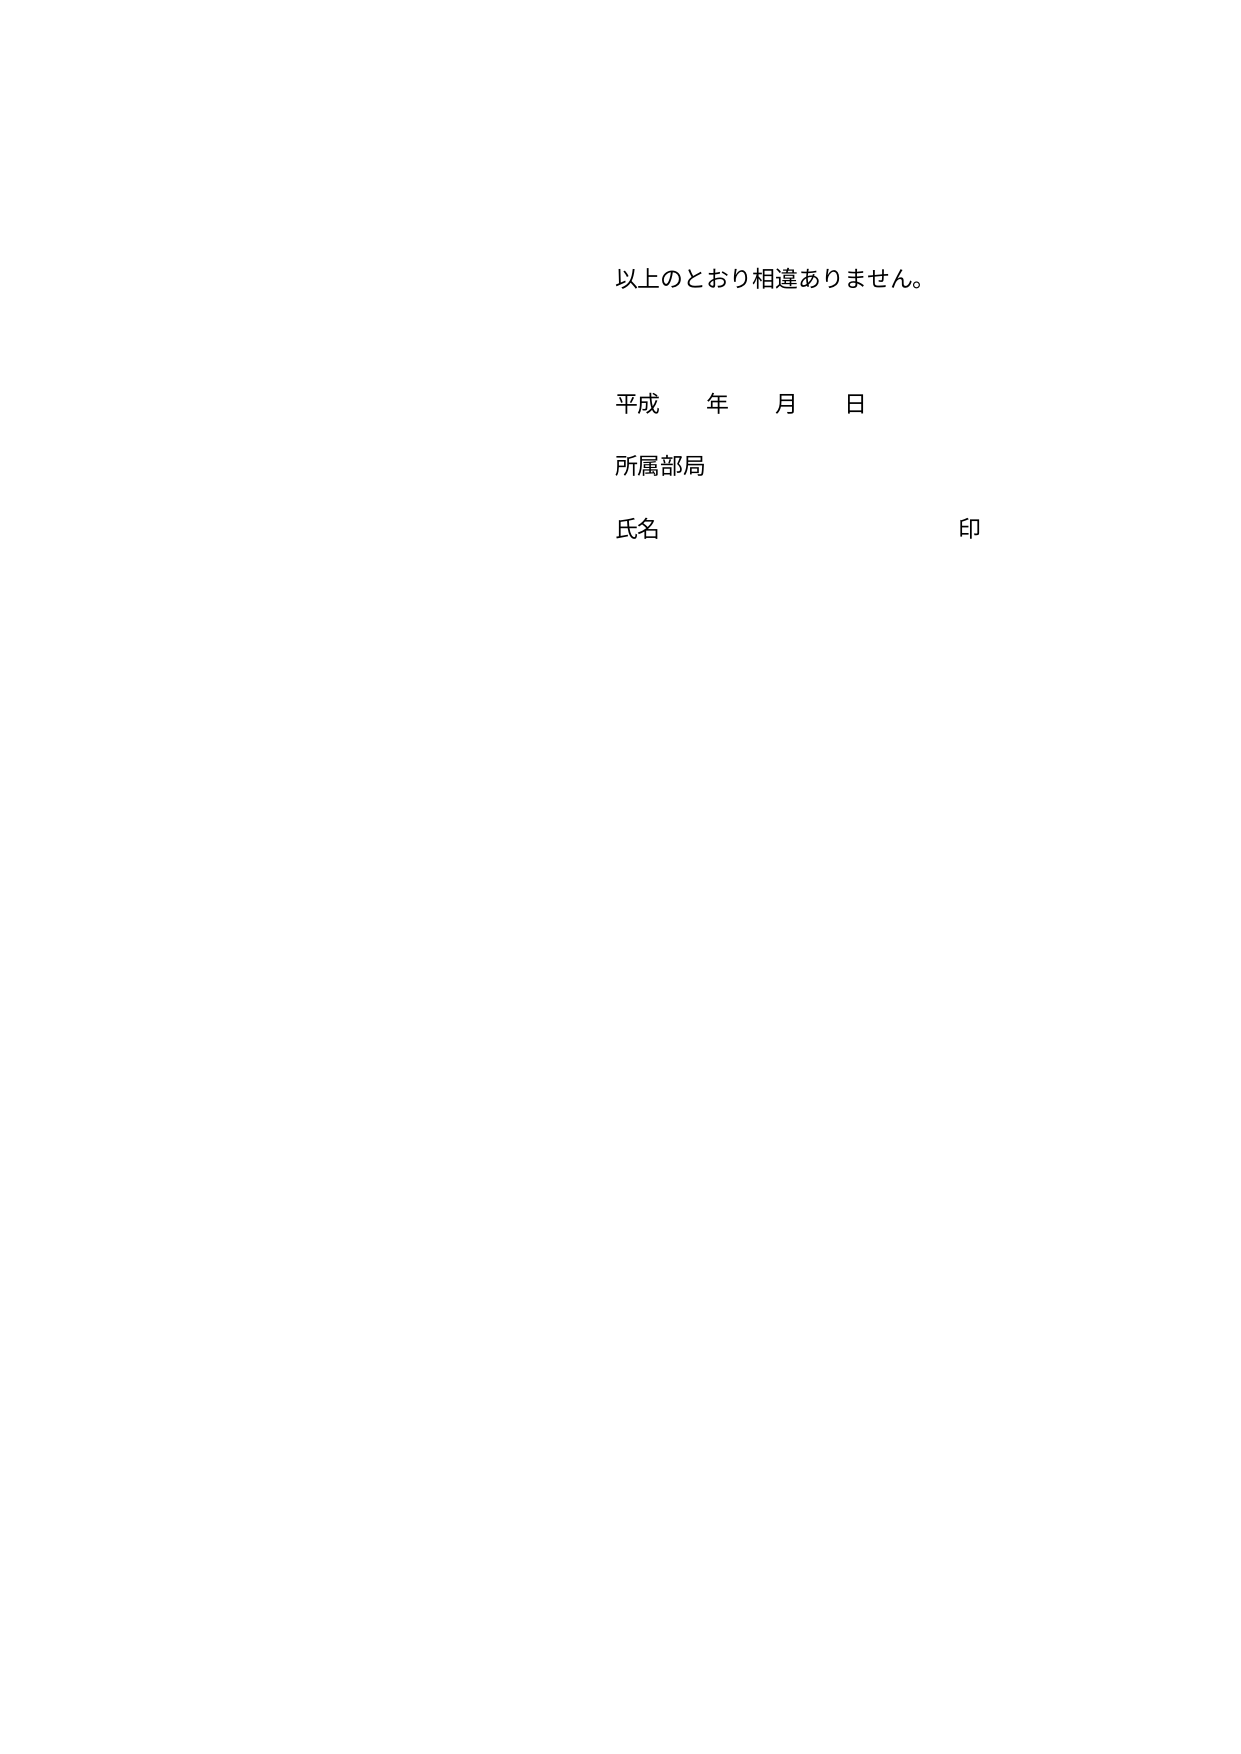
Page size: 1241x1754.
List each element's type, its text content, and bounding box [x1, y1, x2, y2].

text 以上のとおり相違ありません。 [177, 236, 1063, 298]
text 平成 年 月 日 [177, 361, 1063, 423]
text 所属部局 [177, 423, 1063, 486]
text 氏名 印 [527, 486, 1063, 548]
